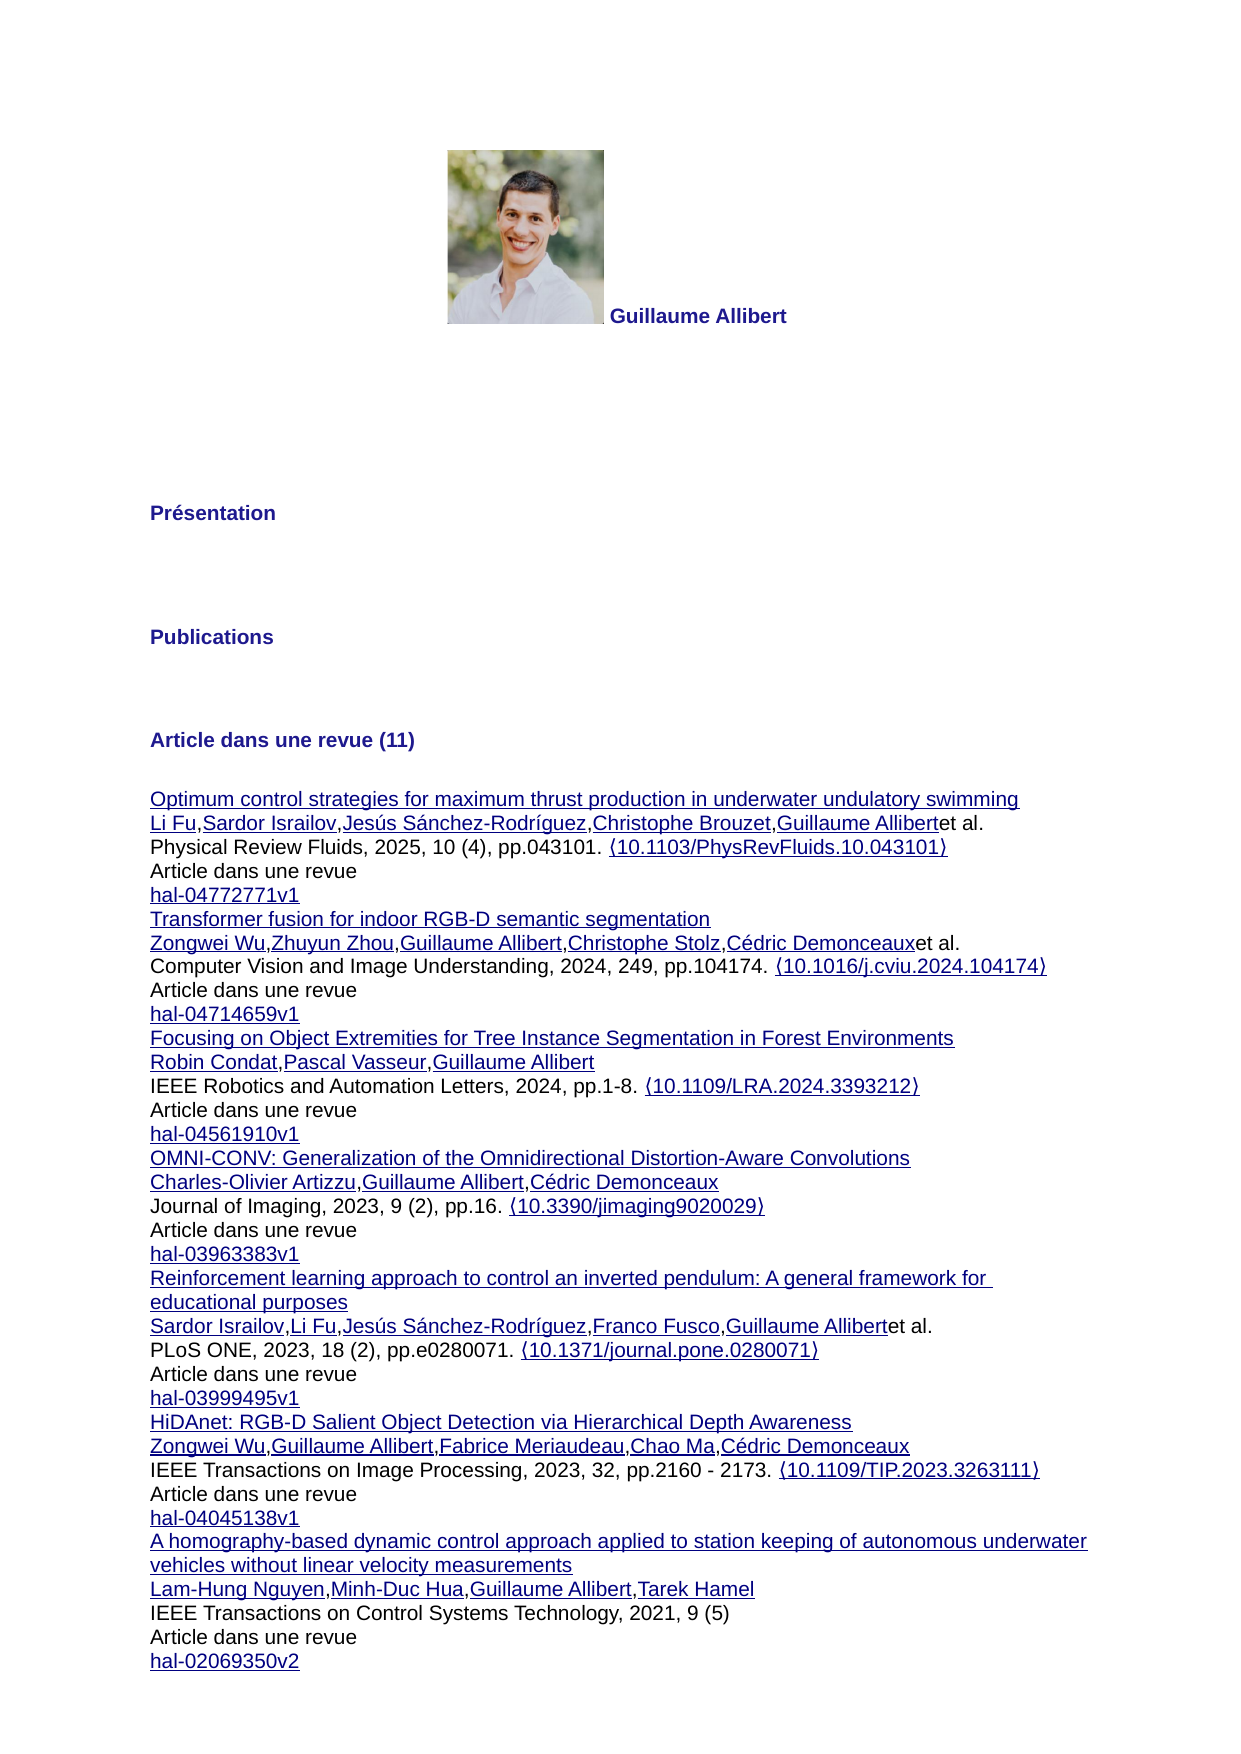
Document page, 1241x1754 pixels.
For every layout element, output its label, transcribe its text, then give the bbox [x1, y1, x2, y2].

subtitle Article dans une revue (11) [150, 728, 1090, 752]
table_cell Focusing on Object Extremities for Tree Instance Segmentation in Forest Environments Robin Condat,Pascal Vasseur,Guillaume Allibert IEEE Robotics and Automation Letters, 2024, pp.1-8. ⟨10.1109/LRA.2024.3393212⟩ Article dans une revue hal-04561910v1 [150, 1026, 1090, 1146]
subtitle Publications [150, 625, 1090, 649]
picture [447, 150, 604, 324]
table_cell Reinforcement learning approach to control an inverted pendulum: A general framework for educational purposes Sardor Israilov,Li Fu,Jesús Sánchez-Rodríguez,Franco Fusco,Guillaume Allibertet al. PLoS ONE, 2023, 18 (2), pp.e0280071. ⟨10.1371/journal.pone.0280071⟩ Article dans une revue hal-03999495v1 [150, 1266, 1090, 1409]
table_cell HiDAnet: RGB-D Salient Object Detection via Hierarchical Depth Awareness Zongwei Wu,Guillaume Allibert,Fabrice Meriaudeau,Chao Ma,Cédric Demonceaux IEEE Transactions on Image Processing, 2023, 32, pp.2160 - 2173. ⟨10.1109/TIP.2023.3263111⟩ Article dans une revue hal-04045138v1 [150, 1410, 1090, 1529]
table_cell A homography-based dynamic control approach applied to station keeping of autonomous underwater vehicles without linear velocity measurements Lam-Hung Nguyen,Minh-Duc Hua,Guillaume Allibert,Tarek Hamel IEEE Transactions on Control Systems Technology, 2021, 9 (5) Article dans une revue hal-02069350v2 [150, 1529, 1090, 1673]
subtitle Guillaume Allibert [150, 150, 1090, 328]
table_header Optimum control strategies for maximum thrust production in underwater undulatory swimming Li Fu,Sardor Israilov,Jesús Sánchez-Rodríguez,Christophe Brouzet,Guillaume Allibertet al. Physical Review Fluids, 2025, 10 (4), pp.043101. ⟨10.1103/PhysRevFluids.10.043101⟩ Article dans une revue hal-04772771v1 [150, 787, 1090, 906]
table_cell Transformer fusion for indoor RGB-D semantic segmentation Zongwei Wu,Zhuyun Zhou,Guillaume Allibert,Christophe Stolz,Cédric Demonceauxet al. Computer Vision and Image Understanding, 2024, 249, pp.104174. ⟨10.1016/j.cviu.2024.104174⟩ Article dans une revue hal-04714659v1 [150, 906, 1090, 1026]
table_cell OMNI-CONV: Generalization of the Omnidirectional Distortion-Aware Convolutions Charles-Olivier Artizzu,Guillaume Allibert,Cédric Demonceaux Journal of Imaging, 2023, 9 (2), pp.16. ⟨10.3390/jimaging9020029⟩ Article dans une revue hal-03963383v1 [150, 1146, 1090, 1266]
subtitle Présentation [150, 501, 1090, 525]
